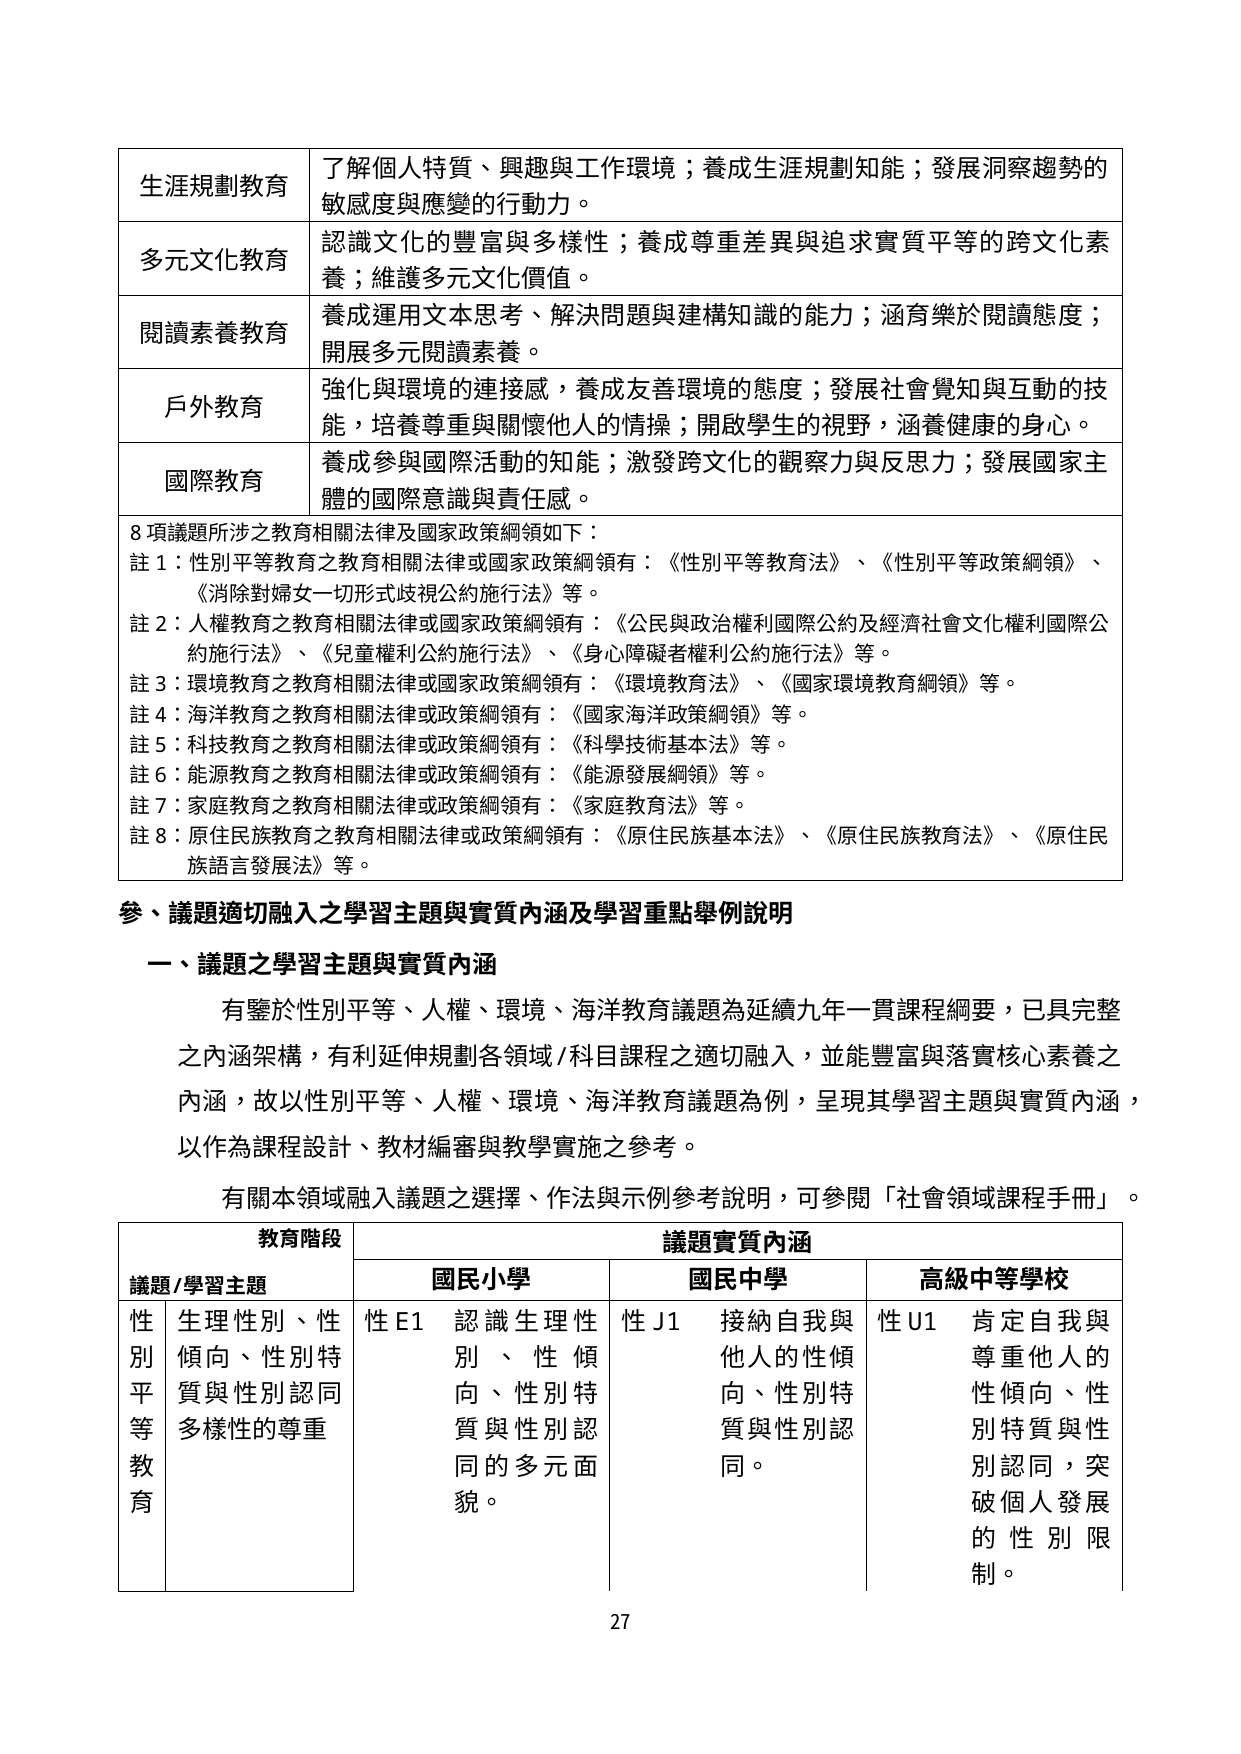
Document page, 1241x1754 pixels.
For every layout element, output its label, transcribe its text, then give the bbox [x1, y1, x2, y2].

table_cell 養成運用文本思考、解決問題與建構知識的能力；涵育樂於閱讀態度；開展多元閱讀素養。 [310, 296, 1122, 368]
table_cell 認識生理性別、性傾向、性別特質與性別認同的多元面貌。 [443, 1301, 609, 1591]
table_cell 國民小學 [354, 1260, 609, 1300]
table_cell 養成參與國際活動的知能；激發跨文化的觀察力與反思力；發展國家主體的國際意識與責任感。 [310, 443, 1122, 515]
table_cell 性U1 [867, 1301, 960, 1591]
table_cell 國際教育 [119, 443, 309, 515]
table_cell 性J1 [610, 1301, 709, 1591]
table_cell 接納自我與他人的性傾向、性別特質與性別認同。 [709, 1301, 866, 1591]
table_cell 性別平等教育 [119, 1301, 165, 1591]
table_cell 生涯規劃教育 [119, 149, 309, 221]
table_header 議題實質內涵 [354, 1223, 1122, 1259]
table_header 教育階段 議題/學習主題 [119, 1223, 353, 1300]
text 有鑒於性別平等、人權、環境、海洋教育議題為延續九年一貫課程綱要，已具完整之內涵架構，有利延伸規劃各領域/科目課程之適切融入，並能豐富與落實核心素養之內涵，故以性別平等、人權、環境、海洋教育議題為例，呈現其學習主題與實質內涵，以作為課程設計、教材編審與教學實施之參考。 [177, 982, 1122, 1166]
text 參、議題適切融入之學習主題與實質內涵及學習重點舉例說明 [118, 886, 1122, 932]
table_cell 生理性別、性傾向、性別特質與性別認同多樣性的尊重 [166, 1301, 353, 1591]
table_cell 戶外教育 [119, 369, 309, 442]
table_cell 了解個人特質、興趣與工作環境；養成生涯規劃知能；發展洞察趨勢的敏感度與應變的行動力。 [310, 149, 1122, 221]
table_cell 國民中學 [610, 1260, 866, 1300]
table_cell 閱讀素養教育 [119, 296, 309, 368]
table_cell 認識文化的豐富與多樣性；養成尊重差異與追求實質平等的跨文化素養；維護多元文化價值。 [310, 222, 1122, 295]
table_cell 強化與環境的連接感，養成友善環境的態度；發展社會覺知與互動的技能，培養尊重與關懷他人的情操；開啟學生的視野，涵養健康的身心。 [310, 369, 1122, 442]
text 一、議題之學習主題與實質內涵 [118, 937, 1122, 982]
table_cell 8項議題所涉之教育相關法律及國家政策綱領如下： 註1：性別平等教育之教育相關法律或國家政策綱領有：《性別平等教育法》、《性別平等政策綱領》、《消除對婦女一切形式歧視公約施行法》等。 註2：人權教育之教育相關法律或國家政策綱領有：《公民與政治權利國際公約及經濟社會文化權利國際公約施行法》、《兒童權利公約施行法》、《身心障礙者權利公約施行法》等。 註3：環境教育之教育相關法律或國家政策綱領有：《環境教育法》、《國家環境教育綱領》等。 註4：海洋教育之教育相關法律或政策綱領有：《國家海洋政策綱領》等。 註5：科技教育之教育相關法律或政策綱領有：《科學技術基本法》等。 註6：能源教育之教育相關法律或政策綱領有：《能源發展綱領》等。 註7：家庭教育之教育相關法律或政策綱領有：《家庭教育法》等。 註8：原住民族教育之教育相關法律或政策綱領有：《原住民族基本法》、《原住民族教育法》、《原住民族語言發展法》等。 [119, 516, 1122, 880]
table_cell 性E1 [354, 1301, 443, 1591]
table_cell 高級中等學校 [867, 1260, 1122, 1300]
text 有關本領域融入議題之選擇、作法與示例參考說明，可參閱「社會領域課程手冊」。 [177, 1171, 1122, 1217]
table_cell 多元文化教育 [119, 222, 309, 295]
table_cell 肯定自我與尊重他人的性傾向、性別特質與性別認同，突破個人發展的性別限制。 [960, 1301, 1122, 1591]
